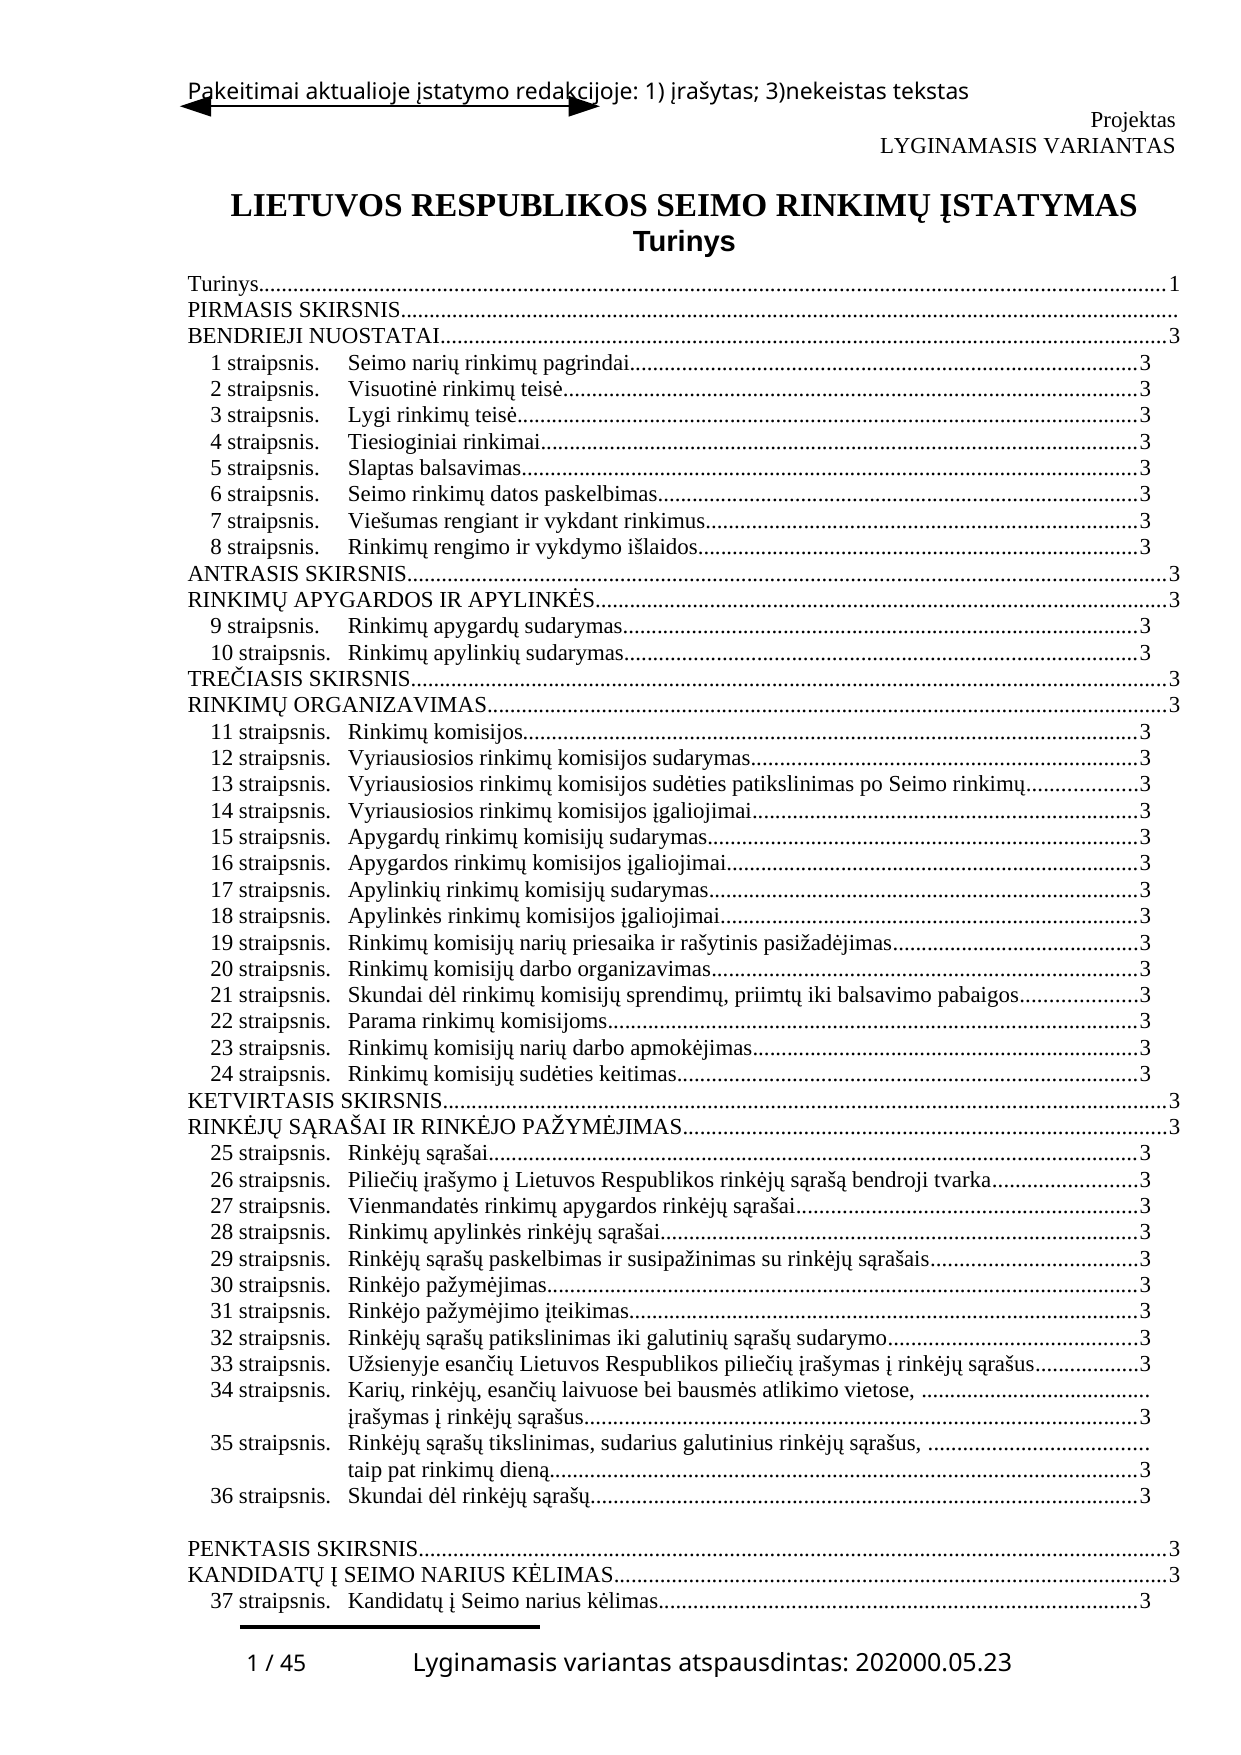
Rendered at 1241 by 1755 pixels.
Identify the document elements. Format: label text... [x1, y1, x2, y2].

text 15 straipsnis. Apygardų rinkimų komisijų sudarymas 3 [210, 823, 1181, 849]
text KETVIRTASIS SKIRSNIS. 3 [187, 1087, 1181, 1113]
text KANDIDATŲ Į SEIMO NARIUS KĖLIMAS 3 [187, 1561, 1181, 1587]
text 36 straipsnis. Skundai dėl rinkėjų sąrašų 3 [210, 1482, 1181, 1508]
text 4 straipsnis. Tiesioginiai rinkimai 3 [210, 428, 1181, 454]
text 28 straipsnis. Rinkimų apylinkės rinkėjų sąrašai 3 [210, 1218, 1181, 1245]
text 11 straipsnis. Rinkimų komisijos 3 [210, 718, 1181, 744]
text 29 straipsnis. Rinkėjų sąrašų paskelbimas ir susipažinimas su rinkėjų sąrašais 3 [210, 1245, 1181, 1271]
text 33 straipsnis. Užsienyje esančių Lietuvos Respublikos piliečių įrašymas į rinkėjų sąrašus 3 [210, 1350, 1181, 1377]
text Turinys 1 [187, 270, 1181, 296]
subtitle LYGINAMASIS VARIANTAS [187, 133, 1181, 159]
text 19 straipsnis. Rinkimų komisijų narių priesaika ir rašytinis pasižadėjimas 3 [210, 928, 1181, 955]
subtitle LIETUVOS RESPUBLIKOS SEIMO RINKIMŲ ĮSTATYMAS [187, 185, 1181, 224]
text 18 straipsnis. Apylinkės rinkimų komisijos įgaliojimai 3 [210, 902, 1181, 928]
text PENKTASIS SKIRSNIS. 3 [187, 1535, 1181, 1561]
text 3 straipsnis. Lygi rinkimų teisė 3 [210, 401, 1181, 428]
text 5 straipsnis. Slaptas balsavimas 3 [210, 454, 1181, 481]
text 8 straipsnis. Rinkimų rengimo ir vykdymo išlaidos 3 [210, 533, 1181, 559]
text PIRMASIS SKIRSNIS. [187, 296, 1181, 322]
text Projektas [187, 106, 1181, 133]
text 35 straipsnis. Rinkėjų sąrašų tikslinimas, sudarius galutinius rinkėjų sąrašus, taip pat rinkimų dieną 3 [210, 1429, 1181, 1482]
text 9 straipsnis. Rinkimų apygardų sudarymas 3 [210, 612, 1181, 639]
text BENDRIEJI NUOSTATAI 3 [187, 322, 1181, 349]
text 32 straipsnis. Rinkėjų sąrašų patikslinimas iki galutinių sąrašų sudarymo 3 [210, 1324, 1181, 1350]
text RINKIMŲ APYGARDOS IR APYLINKĖS 3 [187, 586, 1181, 612]
text 12 straipsnis. Vyriausiosios rinkimų komisijos sudarymas 3 [210, 744, 1181, 770]
text 13 straipsnis. Vyriausiosios rinkimų komisijos sudėties patikslinimas po Seimo rinkimų 3 [210, 770, 1181, 797]
text 17 straipsnis. Apylinkių rinkimų komisijų sudarymas 3 [210, 876, 1181, 902]
text 22 straipsnis. Parama rinkimų komisijoms 3 [210, 1008, 1181, 1034]
text 34 straipsnis. Karių, rinkėjų, esančių laivuose bei bausmės atlikimo vietose, įrašymas į rinkėjų sąrašus 3 [210, 1377, 1181, 1429]
text 27 straipsnis. Vienmandatės rinkimų apygardos rinkėjų sąrašai 3 [210, 1192, 1181, 1218]
text 14 straipsnis. Vyriausiosios rinkimų komisijos įgaliojimai 3 [210, 797, 1181, 823]
text 2 straipsnis. Visuotinė rinkimų teisė 3 [210, 375, 1181, 401]
text ANTRASIS SKIRSNIS. 3 [187, 559, 1181, 586]
text RINKĖJŲ SĄRAŠAI IR RINKĖJO PAŽYMĖJIMAS 3 [187, 1113, 1181, 1139]
text 1 straipsnis. Seimo narių rinkimų pagrindai 3 [210, 349, 1181, 375]
text 20 straipsnis. Rinkimų komisijų darbo organizavimas 3 [210, 955, 1181, 981]
text 21 straipsnis. Skundai dėl rinkimų komisijų sprendimų, priimtų iki balsavimo pabaigos 3 [210, 981, 1181, 1008]
text 10 straipsnis. Rinkimų apylinkių sudarymas 3 [210, 639, 1181, 665]
text 31 straipsnis. Rinkėjo pažymėjimo įteikimas 3 [210, 1297, 1181, 1324]
text 7 straipsnis. Viešumas rengiant ir vykdant rinkimus 3 [210, 507, 1181, 533]
text 6 straipsnis. Seimo rinkimų datos paskelbimas 3 [210, 481, 1181, 507]
text 37 straipsnis. Kandidatų į Seimo narius kėlimas 3 [210, 1587, 1181, 1614]
text 25 straipsnis. Rinkėjų sąrašai 3 [210, 1139, 1181, 1166]
text 26 straipsnis. Piliečių įrašymo į Lietuvos Respublikos rinkėjų sąrašą bendroji tvarka 3 [210, 1166, 1181, 1192]
subtitle Turinys [187, 224, 1181, 257]
text 16 straipsnis. Apygardos rinkimų komisijos įgaliojimai 3 [210, 849, 1181, 876]
text 24 straipsnis. Rinkimų komisijų sudėties keitimas 3 [210, 1060, 1181, 1087]
text TREČIASIS SKIRSNIS. 3 [187, 665, 1181, 691]
text 23 straipsnis. Rinkimų komisijų narių darbo apmokėjimas 3 [210, 1034, 1181, 1060]
text RINKIMŲ ORGANIZAVIMAS 3 [187, 691, 1181, 718]
text 30 straipsnis. Rinkėjo pažymėjimas 3 [210, 1271, 1181, 1297]
